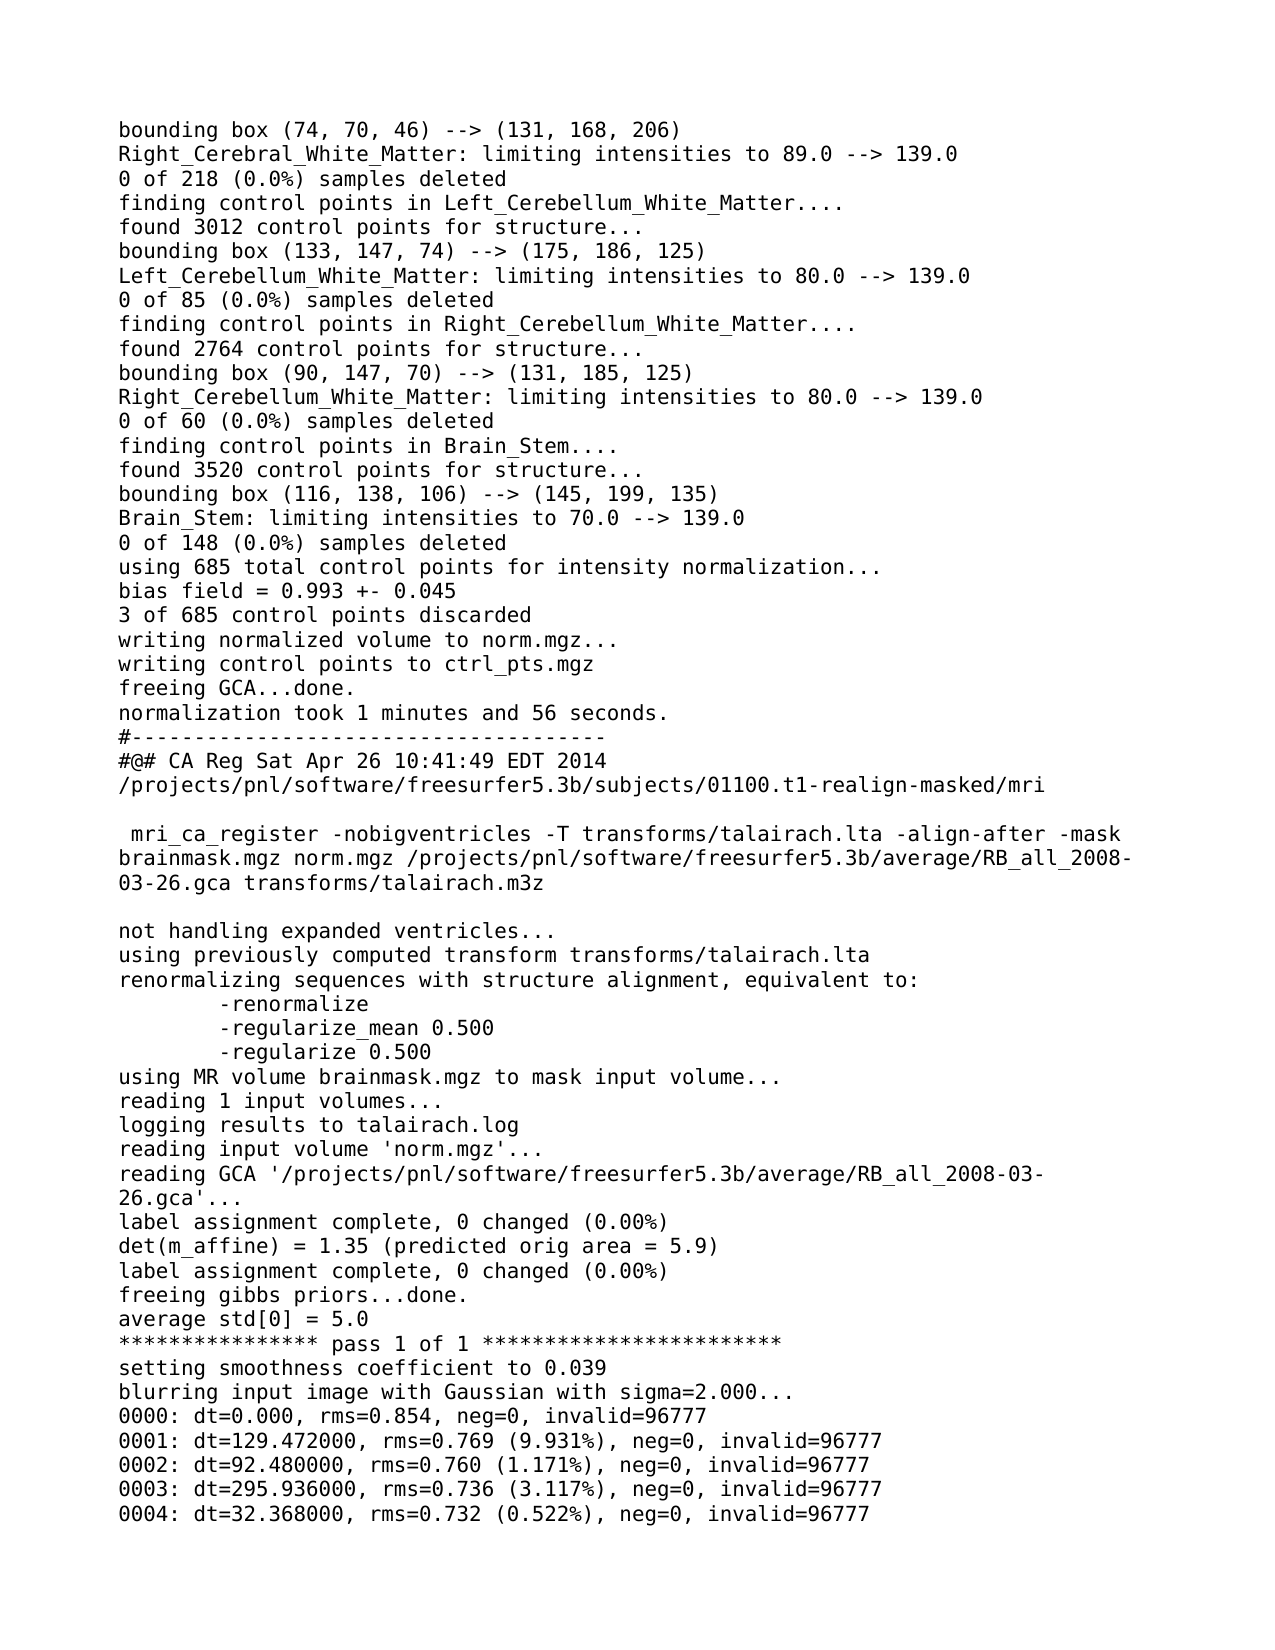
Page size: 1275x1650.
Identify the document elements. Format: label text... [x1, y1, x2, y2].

text bounding box (133, 147, 74) --> (175, 186, 125) [118, 239, 1157, 264]
text logging results to talairach.log [118, 1113, 1157, 1137]
text Left_Cerebellum_White_Matter: limiting intensities to 80.0 --> 139.0 [118, 264, 1157, 288]
text finding control points in Left_Cerebellum_White_Matter.... [118, 191, 1157, 215]
text freeing GCA...done. [118, 676, 1157, 701]
text -regularize_mean 0.500 [118, 1016, 1157, 1040]
text 0003: dt=295.936000, rms=0.736 (3.117%), neg=0, invalid=96777 [118, 1477, 1157, 1502]
text writing control points to ctrl_pts.mgz [118, 652, 1157, 676]
text 3 of 685 control points discarded [118, 603, 1157, 628]
text 0 of 60 (0.0%) samples deleted [118, 409, 1157, 434]
text using 685 total control points for intensity normalization... [118, 555, 1157, 579]
text 0 of 218 (0.0%) samples deleted [118, 167, 1157, 191]
text -regularize 0.500 [118, 1040, 1157, 1065]
text 0000: dt=0.000, rms=0.854, neg=0, invalid=96777 [118, 1404, 1157, 1429]
text bounding box (90, 147, 70) --> (131, 185, 125) [118, 361, 1157, 385]
text 0 of 148 (0.0%) samples deleted [118, 531, 1157, 555]
text #-------------------------------------- [118, 725, 1157, 749]
text renormalizing sequences with structure alignment, equivalent to: [118, 968, 1157, 992]
text reading input volume 'norm.mgz'... [118, 1137, 1157, 1162]
text finding control points in Brain_Stem.... [118, 434, 1157, 458]
text 0001: dt=129.472000, rms=0.769 (9.931%), neg=0, invalid=96777 [118, 1429, 1157, 1453]
text 0004: dt=32.368000, rms=0.732 (0.522%), neg=0, invalid=96777 [118, 1502, 1157, 1526]
text found 3520 control points for structure... [118, 458, 1157, 482]
text normalization took 1 minutes and 56 seconds. [118, 701, 1157, 725]
text 0002: dt=92.480000, rms=0.760 (1.171%), neg=0, invalid=96777 [118, 1453, 1157, 1477]
text mri_ca_register -nobigventricles -T transforms/talairach.lta -align-after -mask brainmask.mgz norm.mgz /projects/pnl/software/freesurfer5.3b/average/RB_all_2008-03-26.gca transforms/talairach.m3z [118, 822, 1157, 895]
text using MR volume brainmask.mgz to mask input volume... [118, 1065, 1157, 1089]
text blurring input image with Gaussian with sigma=2.000... [118, 1380, 1157, 1404]
text freeing gibbs priors...done. [118, 1283, 1157, 1307]
text not handling expanded ventricles... [118, 919, 1157, 943]
text bounding box (74, 70, 46) --> (131, 168, 206) [118, 118, 1157, 142]
text Brain_Stem: limiting intensities to 70.0 --> 139.0 [118, 506, 1157, 531]
text bias field = 0.993 +- 0.045 [118, 579, 1157, 603]
text found 2764 control points for structure... [118, 337, 1157, 361]
text Right_Cerebral_White_Matter: limiting intensities to 89.0 --> 139.0 [118, 142, 1157, 167]
text using previously computed transform transforms/talairach.lta [118, 943, 1157, 968]
text reading 1 input volumes... [118, 1089, 1157, 1113]
text setting smoothness coefficient to 0.039 [118, 1356, 1157, 1380]
text Right_Cerebellum_White_Matter: limiting intensities to 80.0 --> 139.0 [118, 385, 1157, 409]
text bounding box (116, 138, 106) --> (145, 199, 135) [118, 482, 1157, 506]
text **************** pass 1 of 1 ************************ [118, 1332, 1157, 1356]
text finding control points in Right_Cerebellum_White_Matter.... [118, 312, 1157, 337]
text average std[0] = 5.0 [118, 1307, 1157, 1332]
text det(m_affine) = 1.35 (predicted orig area = 5.9) [118, 1234, 1157, 1259]
text -renormalize [118, 992, 1157, 1016]
text label assignment complete, 0 changed (0.00%) [118, 1259, 1157, 1283]
text label assignment complete, 0 changed (0.00%) [118, 1210, 1157, 1234]
text writing normalized volume to norm.mgz... [118, 628, 1157, 652]
text reading GCA '/projects/pnl/software/freesurfer5.3b/average/RB_all_2008-03-26.gca'... [118, 1162, 1157, 1210]
text 0 of 85 (0.0%) samples deleted [118, 288, 1157, 312]
text #@# CA Reg Sat Apr 26 10:41:49 EDT 2014 [118, 749, 1157, 773]
text /projects/pnl/software/freesurfer5.3b/subjects/01100.t1-realign-masked/mri [118, 773, 1157, 798]
text found 3012 control points for structure... [118, 215, 1157, 239]
